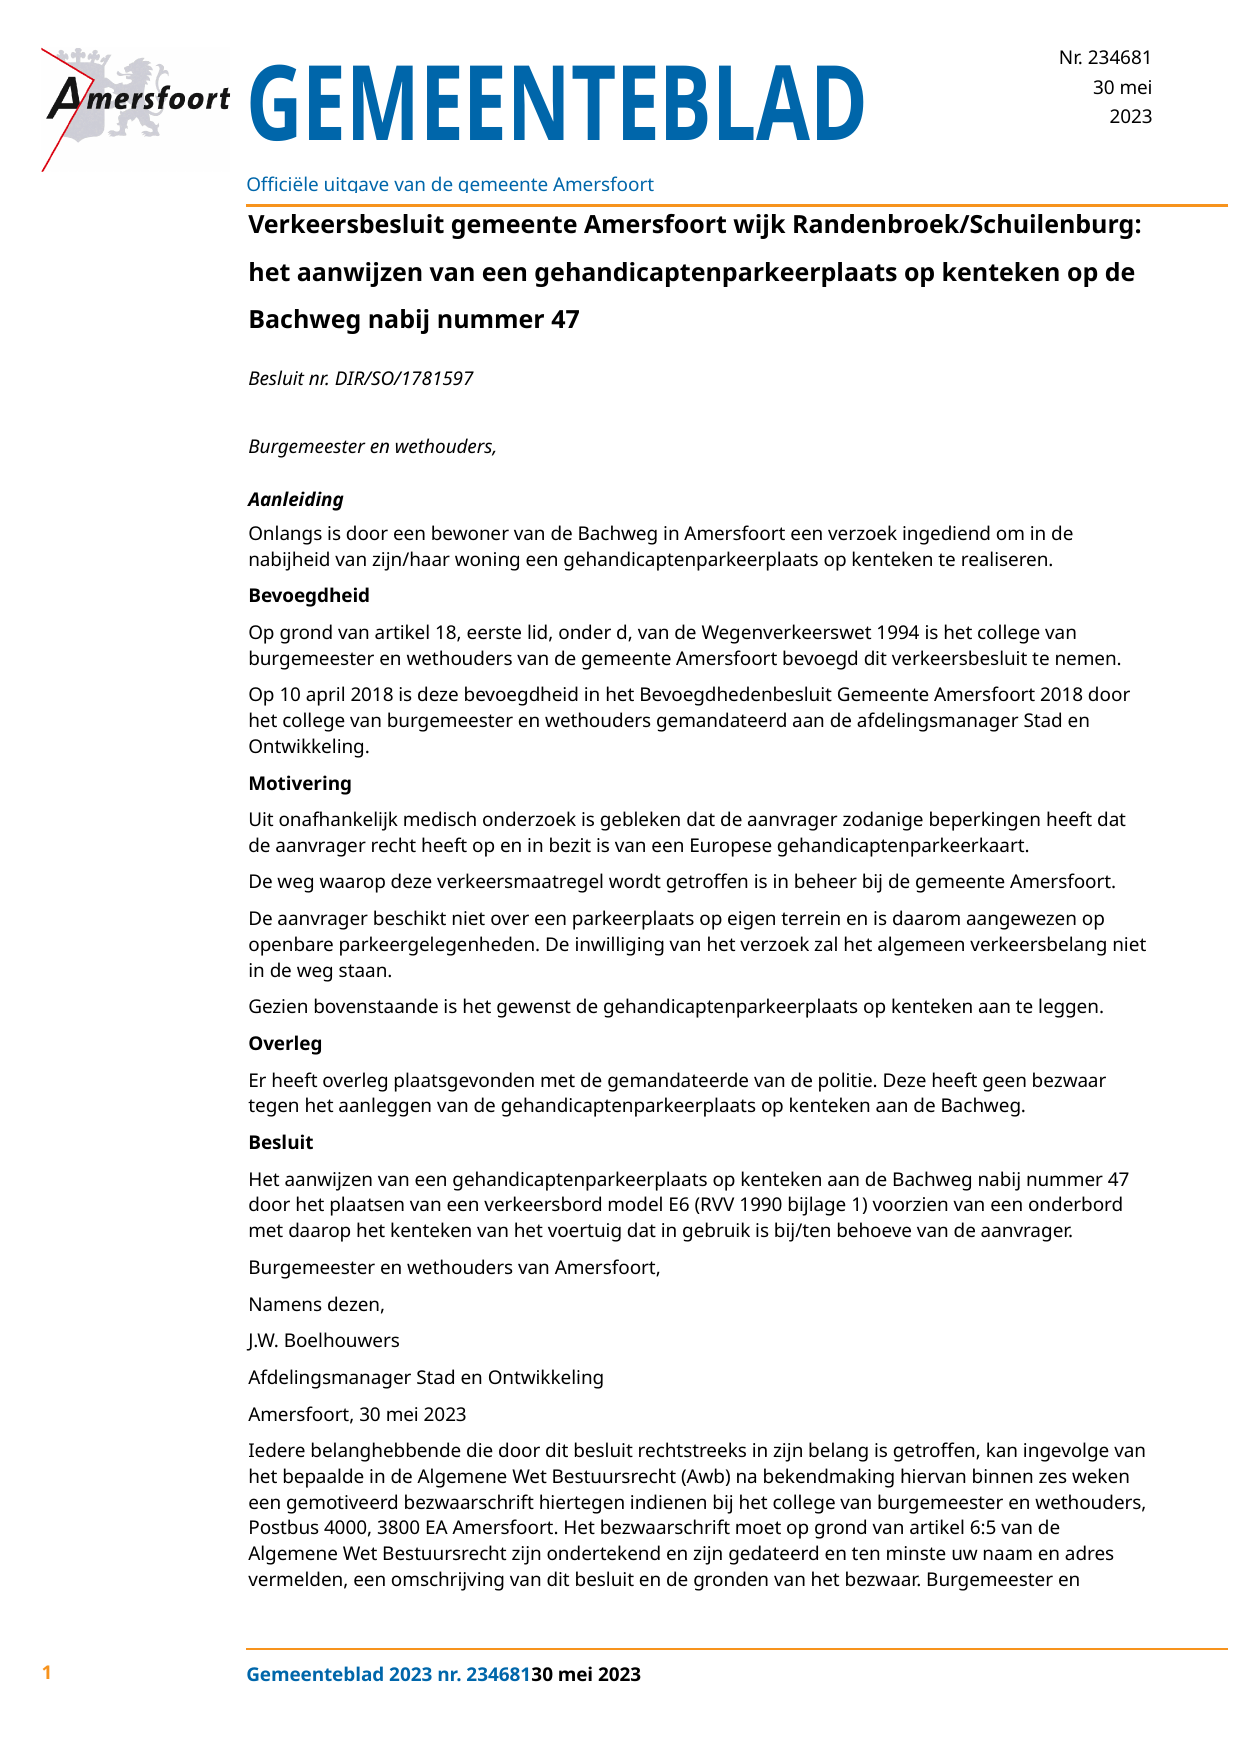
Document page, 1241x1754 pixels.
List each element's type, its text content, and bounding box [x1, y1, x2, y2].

text Besluit nr. DIR/SO/1781597 [248, 366, 1152, 391]
text Burgemeester en wethouders, [248, 433, 1152, 459]
text De weg waarop deze verkeersmaatregel wordt getroffen is in beheer bij de gemeente Amersfoort. [248, 869, 1152, 894]
text Besluit [248, 1129, 1152, 1155]
picture [41, 47, 231, 172]
text Iedere belanghebbende die door dit besluit rechtstreeks in zijn belang is getroffen, kan ingevolge van het bepaalde in de Algemene Wet Bestuursrecht (Awb) na bekendmaking hiervan binnen zes weken een gemotiveerd bezwaarschrift hiertegen indienen bij het college van burgemeester en wethouders, Postbus 4000, 3800 EA Amersfoort. Het bezwaarschrift moet op grond van artikel 6:5 van de Algemene Wet Bestuursrecht zijn ondertekend en zijn gedateerd en ten minste uw naam en adres vermelden, een omschrijving van dit besluit en de gronden van het bezwaar. Burgemeester en [248, 1437, 1152, 1592]
text Aanleiding [248, 486, 1152, 512]
text De aanvrager beschikt niet over een parkeerplaats op eigen terrein en is daarom aangewezen op openbare parkeergelegenheden. De inwilliging van het verzoek zal het algemeen verkeersbelang niet in de weg staan. [248, 905, 1152, 983]
text Uit onafhankelijk medisch onderzoek is gebleken dat de aanvrager zodanige beperkingen heeft dat de aanvrager recht heeft op en in bezit is van een Europese gehandicaptenparkeerkaart. [248, 806, 1152, 858]
text Er heeft overleg plaatsgevonden met de gemandateerde van de politie. Deze heeft geen bezwaar tegen het aanleggen van de gehandicaptenparkeerplaats op kenteken aan de Bachweg. [248, 1067, 1152, 1118]
text Gezien bovenstaande is het gewenst de gehandicaptenparkeerplaats op kenteken aan te leggen. [248, 993, 1152, 1019]
text Overleg [248, 1030, 1152, 1056]
text Onlangs is door een bewoner van de Bachweg in Amersfoort een verzoek ingediend om in de nabijheid van zijn/haar woning een gehandicaptenparkeerplaats op kenteken te realiseren. [248, 520, 1152, 572]
text Namens dezen, [248, 1291, 1152, 1316]
text Het aanwijzen van een gehandicaptenparkeerplaats op kenteken aan de Bachweg nabij nummer 47 door het plaatsen van een verkeersbord model E6 (RVV 1990 bijlage 1) voorzien van een onderbord met daarop het kenteken van het voertuig dat in gebruik is bij/ten behoeve van de aanvrager. [248, 1166, 1152, 1243]
text Verkeersbesluit gemeente Amersfoort wijk Randenbroek/Schuilenburg: het aanwijzen van een gehandicaptenparkeerplaats op kenteken op de Bachweg nabij nummer 47 [248, 207, 1152, 336]
text Burgemeester en wethouders van Amersfoort, [248, 1254, 1152, 1280]
text Motivering [248, 770, 1152, 795]
text Op grond van artikel 18, eerste lid, onder d, van de Wegenverkeerswet 1994 is het college van burgemeester en wethouders van de gemeente Amersfoort bevoegd dit verkeersbesluit te nemen. [248, 619, 1152, 671]
text Amersfoort, 30 mei 2023 [248, 1401, 1152, 1426]
text Afdelingsmanager Stad en Ontwikkeling [248, 1364, 1152, 1390]
text Bevoegdheid [248, 582, 1152, 608]
text Op 10 april 2018 is deze bevoegdheid in het Bevoegdhedenbesluit Gemeente Amersfoort 2018 door het college van burgemeester en wethouders gemandateerd aan de afdelingsmanager Stad en Ontwikkeling. [248, 682, 1152, 759]
text J.W. Boelhouwers [248, 1327, 1152, 1353]
